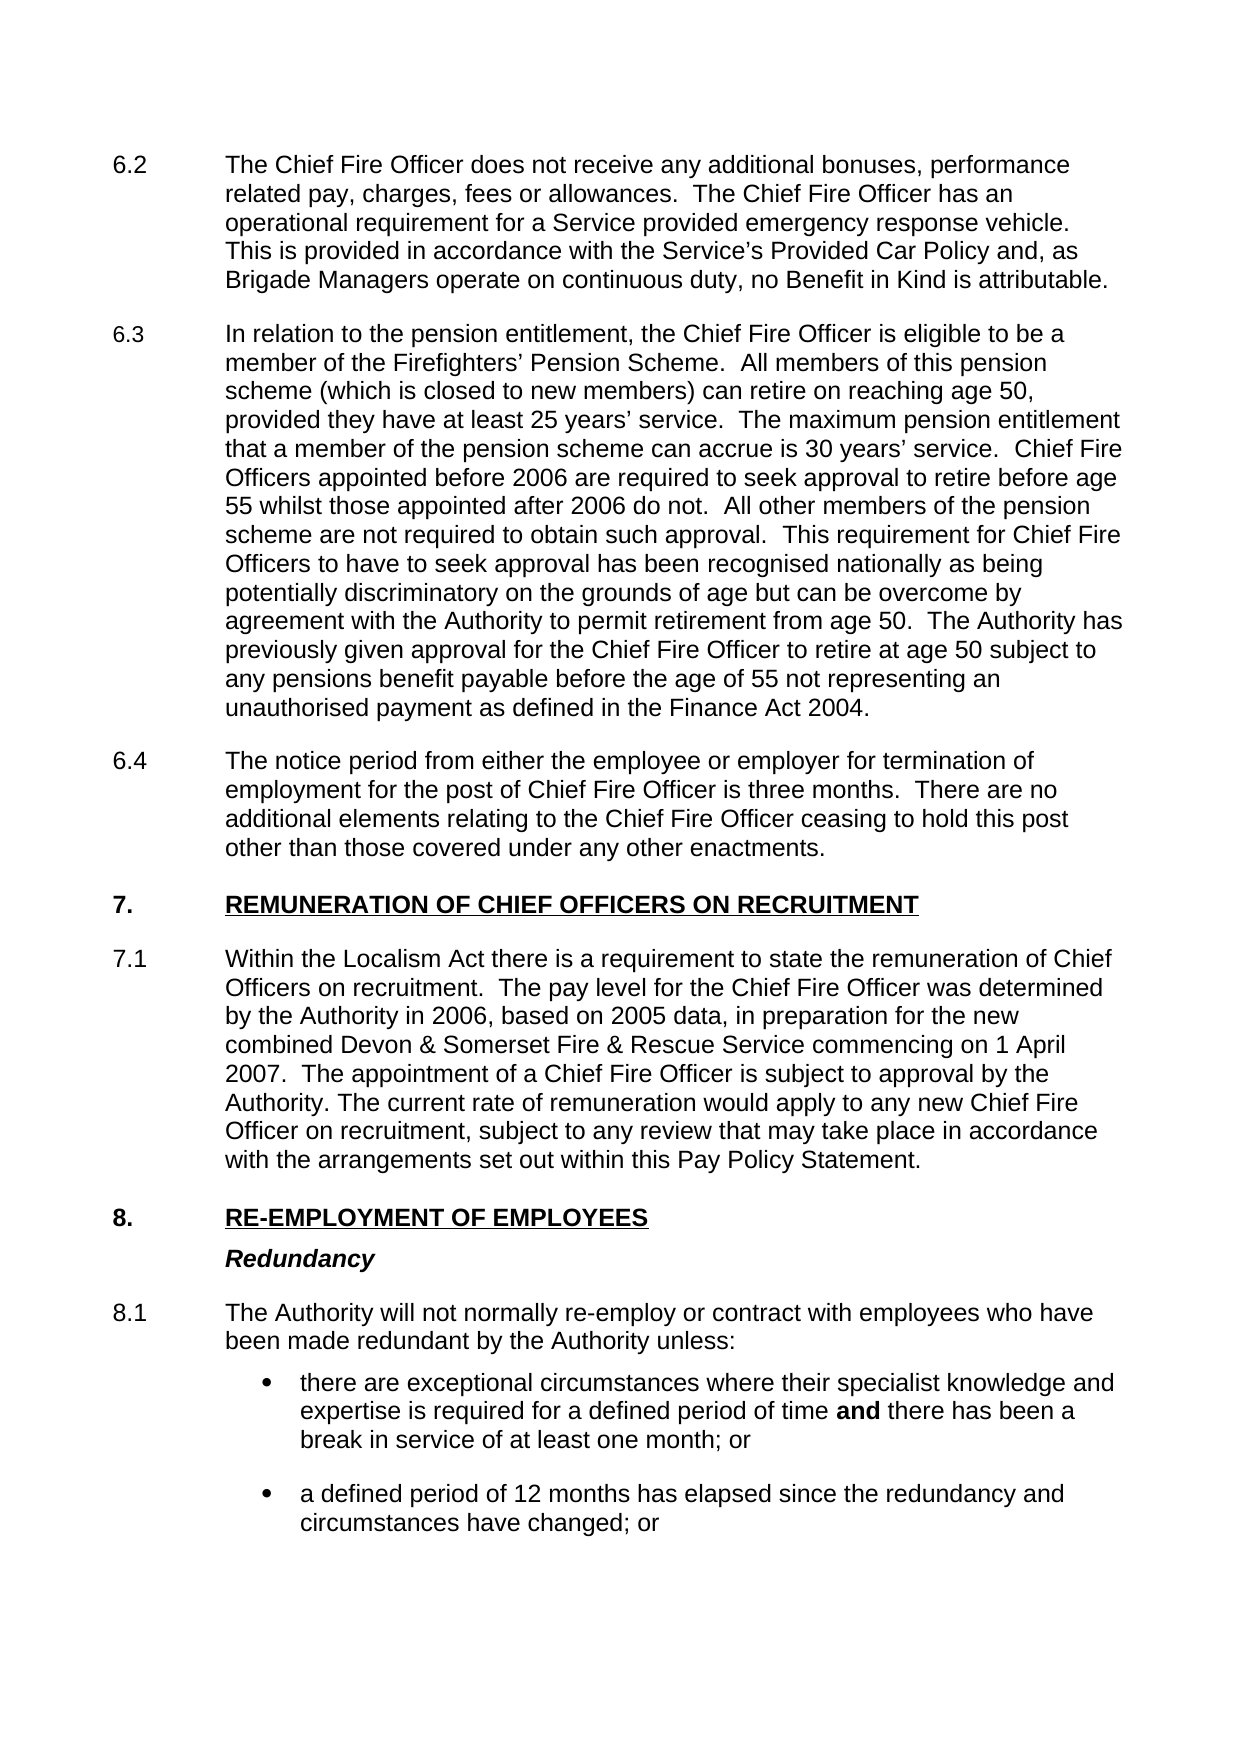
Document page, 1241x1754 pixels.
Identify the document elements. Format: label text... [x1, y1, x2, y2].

list In relation to the pension entitlement, the Chief Fire Officer is eligible to be a member of the Firefighters’ Pension Scheme. All members of this pension scheme (which is closed to new members) can retire on reaching age 50, provided they have at least 25 years’ service. The maximum pension entitlement that a member of the pension scheme can accrue is 30 years’ service. Chief Fire Officers appointed before 2006 are required to seek approval to retire before age 55 whilst those appointed after 2006 do not. All other members of the pension scheme are not required to obtain such approval. This requirement for Chief Fire Officers to have to seek approval has been recognised nationally as being potentially discriminatory on the grounds of age but can be overcome by agreement with the Authority to permit retirement from age 50. The Authority has previously given approval for the Chief Fire Officer to retire at age 50 subject to any pensions benefit payable before the age of 55 not representing an unauthorised payment as defined in the Finance Act 2004. [112, 319, 1128, 721]
list The Chief Fire Officer does not receive any additional bonuses, performance related pay, charges, fees or allowances. The Chief Fire Officer has an operational requirement for a Service provided emergency response vehicle. This is provided in accordance with the Service’s Provided Car Policy and, as Brigade Managers operate on continuous duty, no Benefit in Kind is attributable. [112, 150, 1128, 294]
list Within the Localism Act there is a requirement to state the remuneration of Chief Officers on recruitment. The pay level for the Chief Fire Officer was determined by the Authority in 2006, based on 2005 data, in preparation for the new combined Devon & Somerset Fire & Rescue Service commencing on 1 April 2007. The appointment of a Chief Fire Officer is subject to approval by the Authority. The current rate of remuneration would apply to any new Chief Fire Officer on recruitment, subject to any review that may take place in accordance with the arrangements set out within this Pay Policy Statement. [112, 944, 1128, 1202]
list there are exceptional circumstances where their specialist knowledge and expertise is required for a defined period of time and there has been a break in service of at least one month; or [262, 1367, 1128, 1454]
text Redundancy [225, 1244, 1128, 1272]
subtitle REMUNERATION OF CHIEF OFFICERS ON RECRUITMENT [112, 890, 1128, 919]
subtitle RE-EMPLOYMENT OF EMPLOYEES [112, 1202, 1128, 1231]
list The notice period from either the employee or employer for termination of employment for the post of Chief Fire Officer is three months. There are no additional elements relating to the Chief Fire Officer ceasing to hold this post other than those covered under any other enactments. [112, 746, 1128, 861]
list a defined period of 12 months has elapsed since the redundancy and circumstances have changed; or [262, 1479, 1128, 1536]
list The Authority will not normally re-employ or contract with employees who have been made redundant by the Authority unless: [112, 1297, 1128, 1355]
